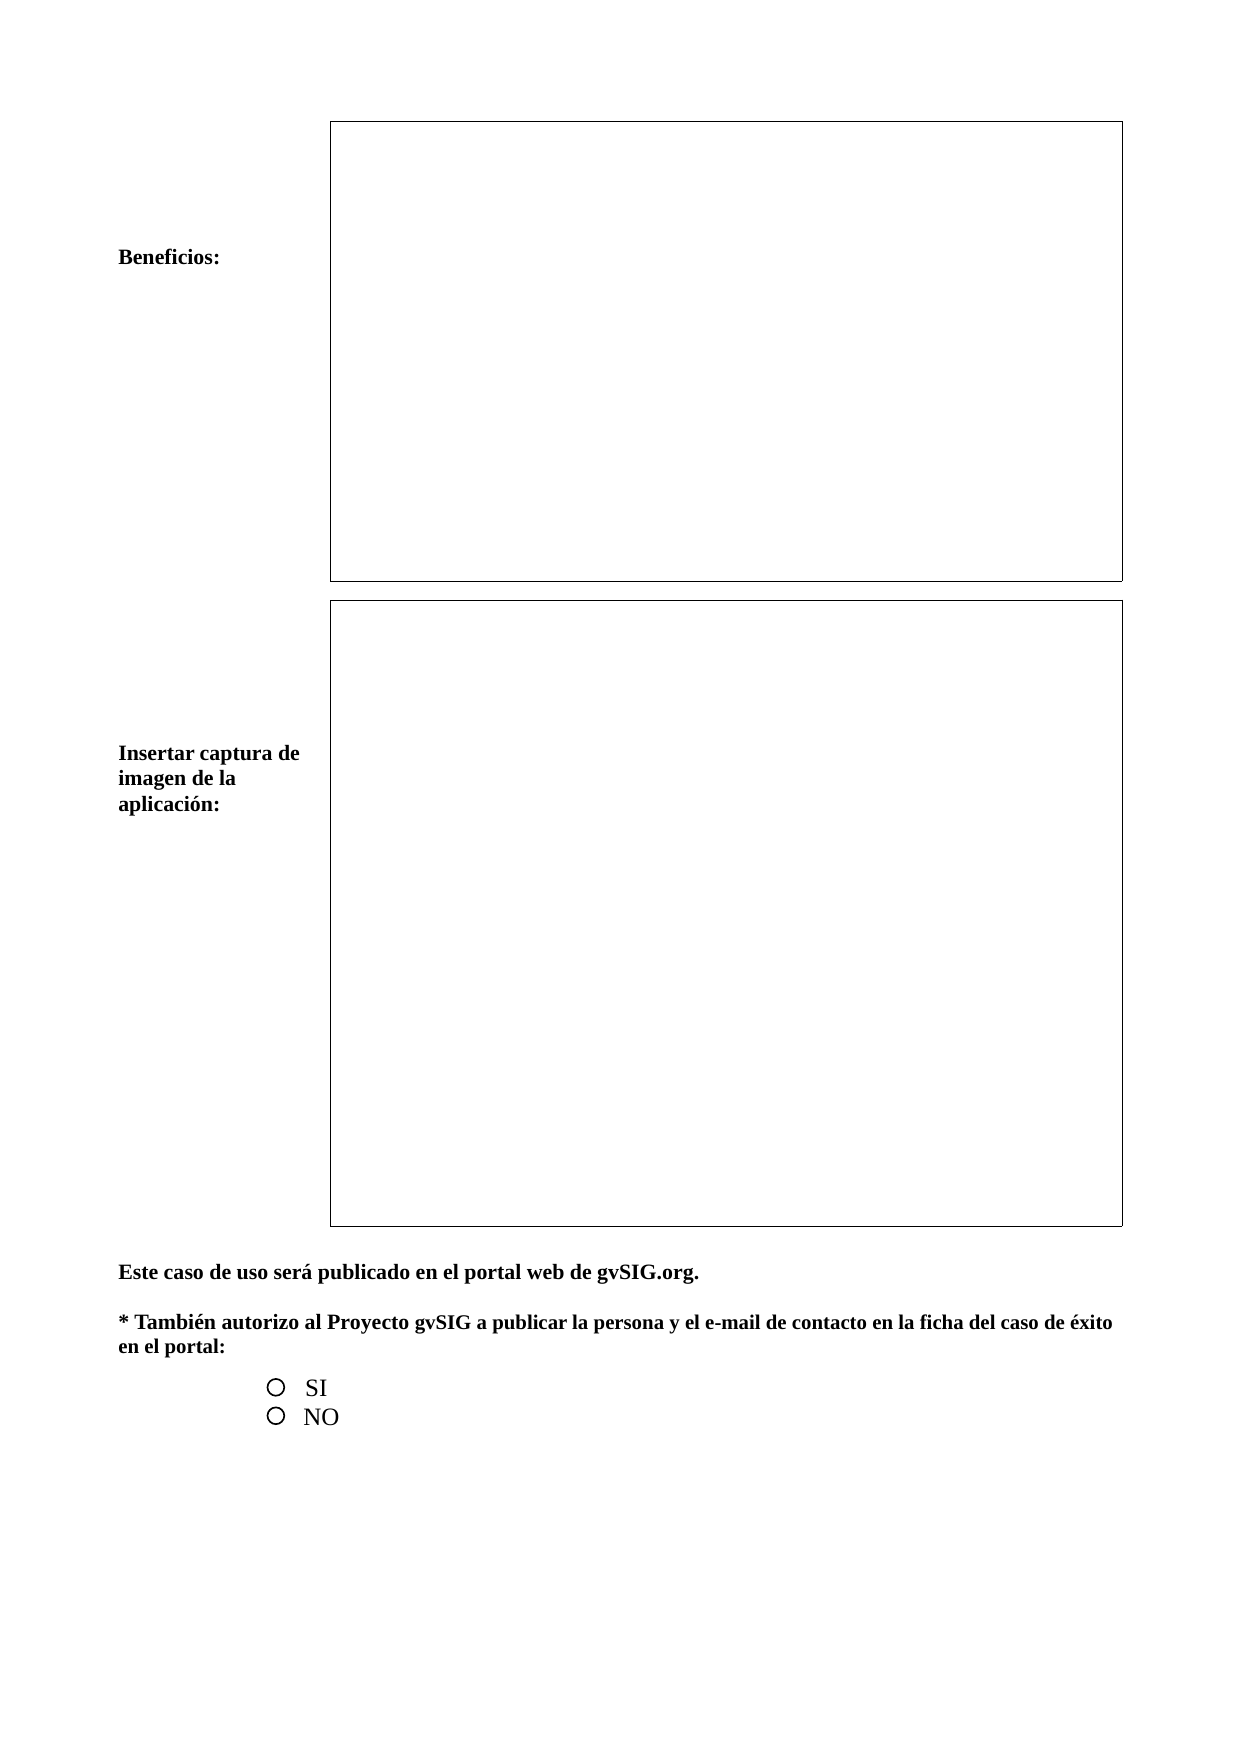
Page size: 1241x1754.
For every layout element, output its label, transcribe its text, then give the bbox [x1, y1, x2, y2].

text Este caso de uso será publicado en el portal web de gvSIG.org. [118, 1259, 1122, 1284]
text Insertar captura de imagen de la aplicación: [118, 740, 330, 816]
text * También autorizo al Proyecto gvSIG a publicar la persona y el e-mail de contacto en la ficha del caso de éxito en el portal: [118, 1309, 1122, 1358]
text NO [118, 1402, 1122, 1430]
text Beneficios: [118, 244, 330, 269]
text SI [118, 1373, 1122, 1402]
